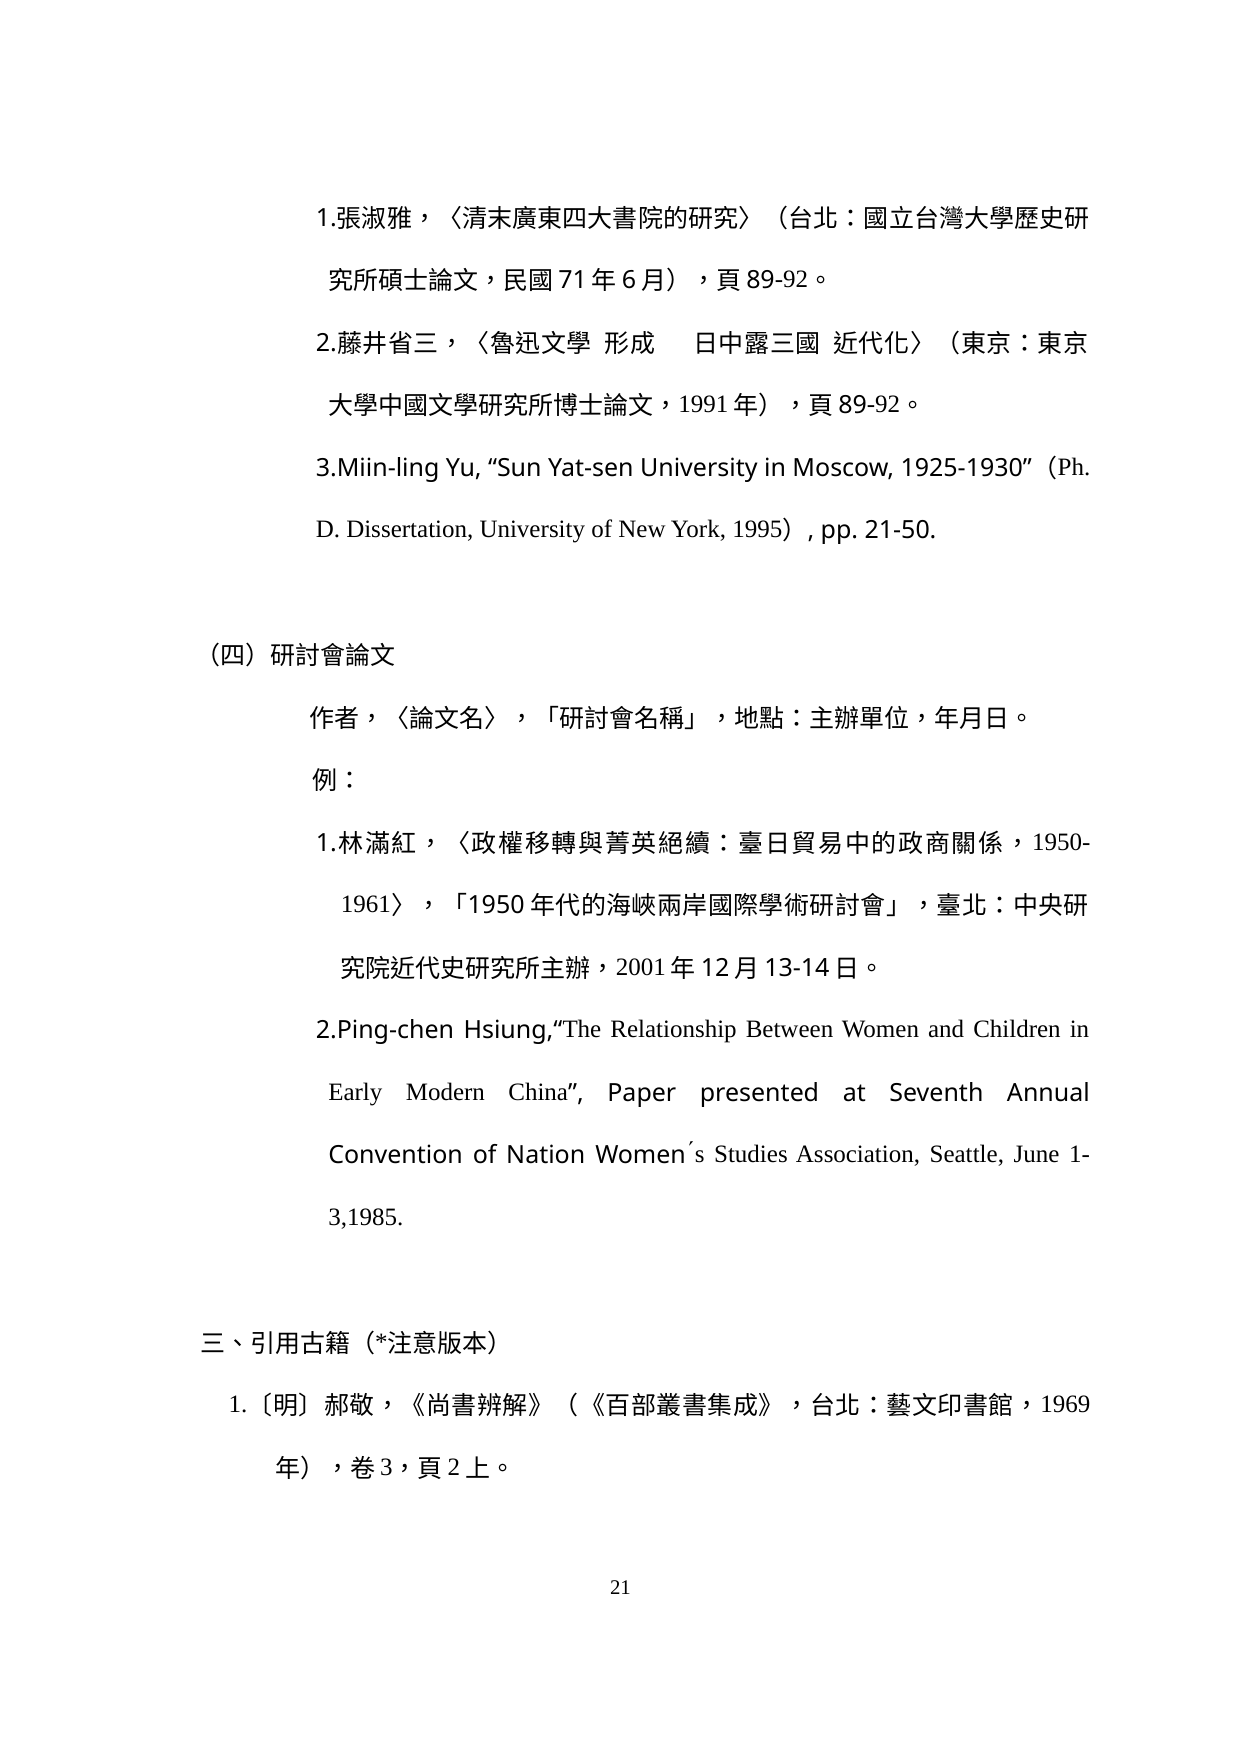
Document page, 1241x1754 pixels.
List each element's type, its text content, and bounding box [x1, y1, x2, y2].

text 2.Ping-chen Hsiung,“The Relationship Between Women and Children in Early Modern China”, Paper presented at Seventh Annual Convention of Nation Womens Studies Association, Seattle, June 1-3,1985. [316, 987, 1090, 1237]
text 1.林滿紅，〈政權移轉與菁英絕續：臺日貿易中的政商關係，1950-1961〉，「1950年代的海峽兩岸國際學術研討會」，臺北：中央研究院近代史研究所主辦，2001年12月13-14日。 [316, 800, 1090, 987]
text 三、引用古籍（*注意版本） [200, 1300, 1090, 1362]
text 1.張淑雅，〈清末廣東四大書院的研究〉（台北：國立台灣大學歷史研究所碩士論文，民國71年6月），頁89-92。 [316, 175, 1090, 300]
text （四）研討會論文 [150, 612, 1090, 675]
text 例： [150, 737, 1090, 800]
text 2.藤井省三，〈魯迅文學 形成 日中露三國 近代化〉（東京：東京大學中國文學研究所博士論文，1991年），頁89-92。 [316, 300, 1090, 425]
text 3.Miin-ling Yu, “Sun Yat-sen University in Moscow, 1925-1930”（Ph. D. Dissertation, University of New York, 1995）, pp. 21-50. [316, 425, 1090, 550]
text 1.〔明〕郝敬，《尚書辨解》（《百部叢書集成》，台北：藝文印書館，1969年），卷3，頁2上。 [200, 1362, 1090, 1487]
text 作者，〈論文名〉，「研討會名稱」，地點：主辦單位，年月日。 [309, 675, 1090, 737]
